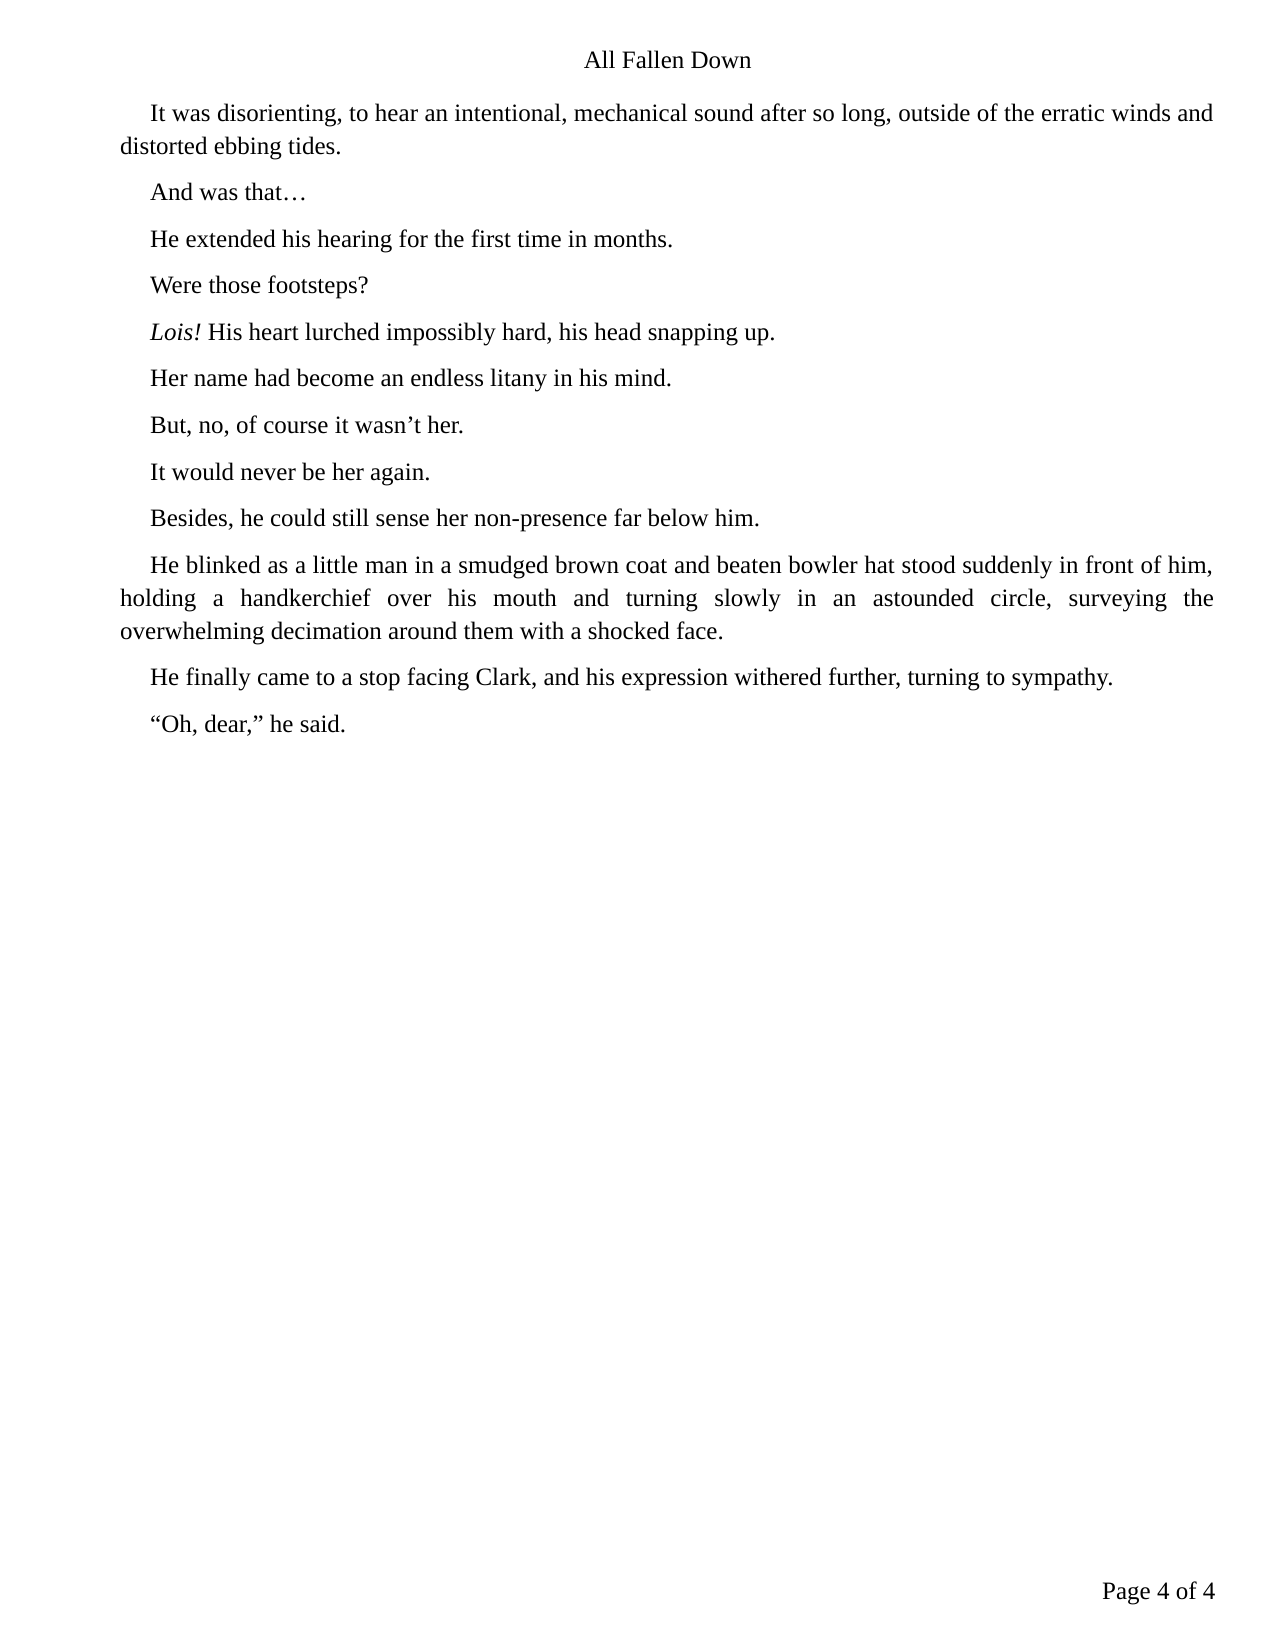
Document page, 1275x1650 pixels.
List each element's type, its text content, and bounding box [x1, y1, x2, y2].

text He extended his hearing for the first time in months. [120, 224, 1215, 253]
text Besides, he could still sense her non-presence far below him. [120, 503, 1215, 532]
text Were those footsteps? [120, 270, 1215, 299]
text He blinked as a little man in a smudged brown coat and beaten bowler hat stood suddenly in front of him, holding a handkerchief over his mouth and turning slowly in an astounded circle, surveying the overwhelming decimation around them with a shocked face. [120, 550, 1215, 644]
text It would never be her again. [120, 457, 1215, 485]
text Lois! His heart lurched impossibly hard, his head snapping up. [120, 317, 1215, 346]
text “Oh, dear,” he said. [120, 709, 1215, 738]
text He finally came to a stop facing Clark, and his expression withered further, turning to sympathy. [120, 662, 1215, 691]
text And was that… [120, 177, 1215, 206]
text It was disorienting, to hear an intentional, mechanical sound after so long, outside of the erratic winds and distorted ebbing tides. [120, 98, 1215, 159]
text Her name had become an endless litany in his mind. [120, 363, 1215, 392]
text But, no, of course it wasn’t her. [120, 410, 1215, 439]
